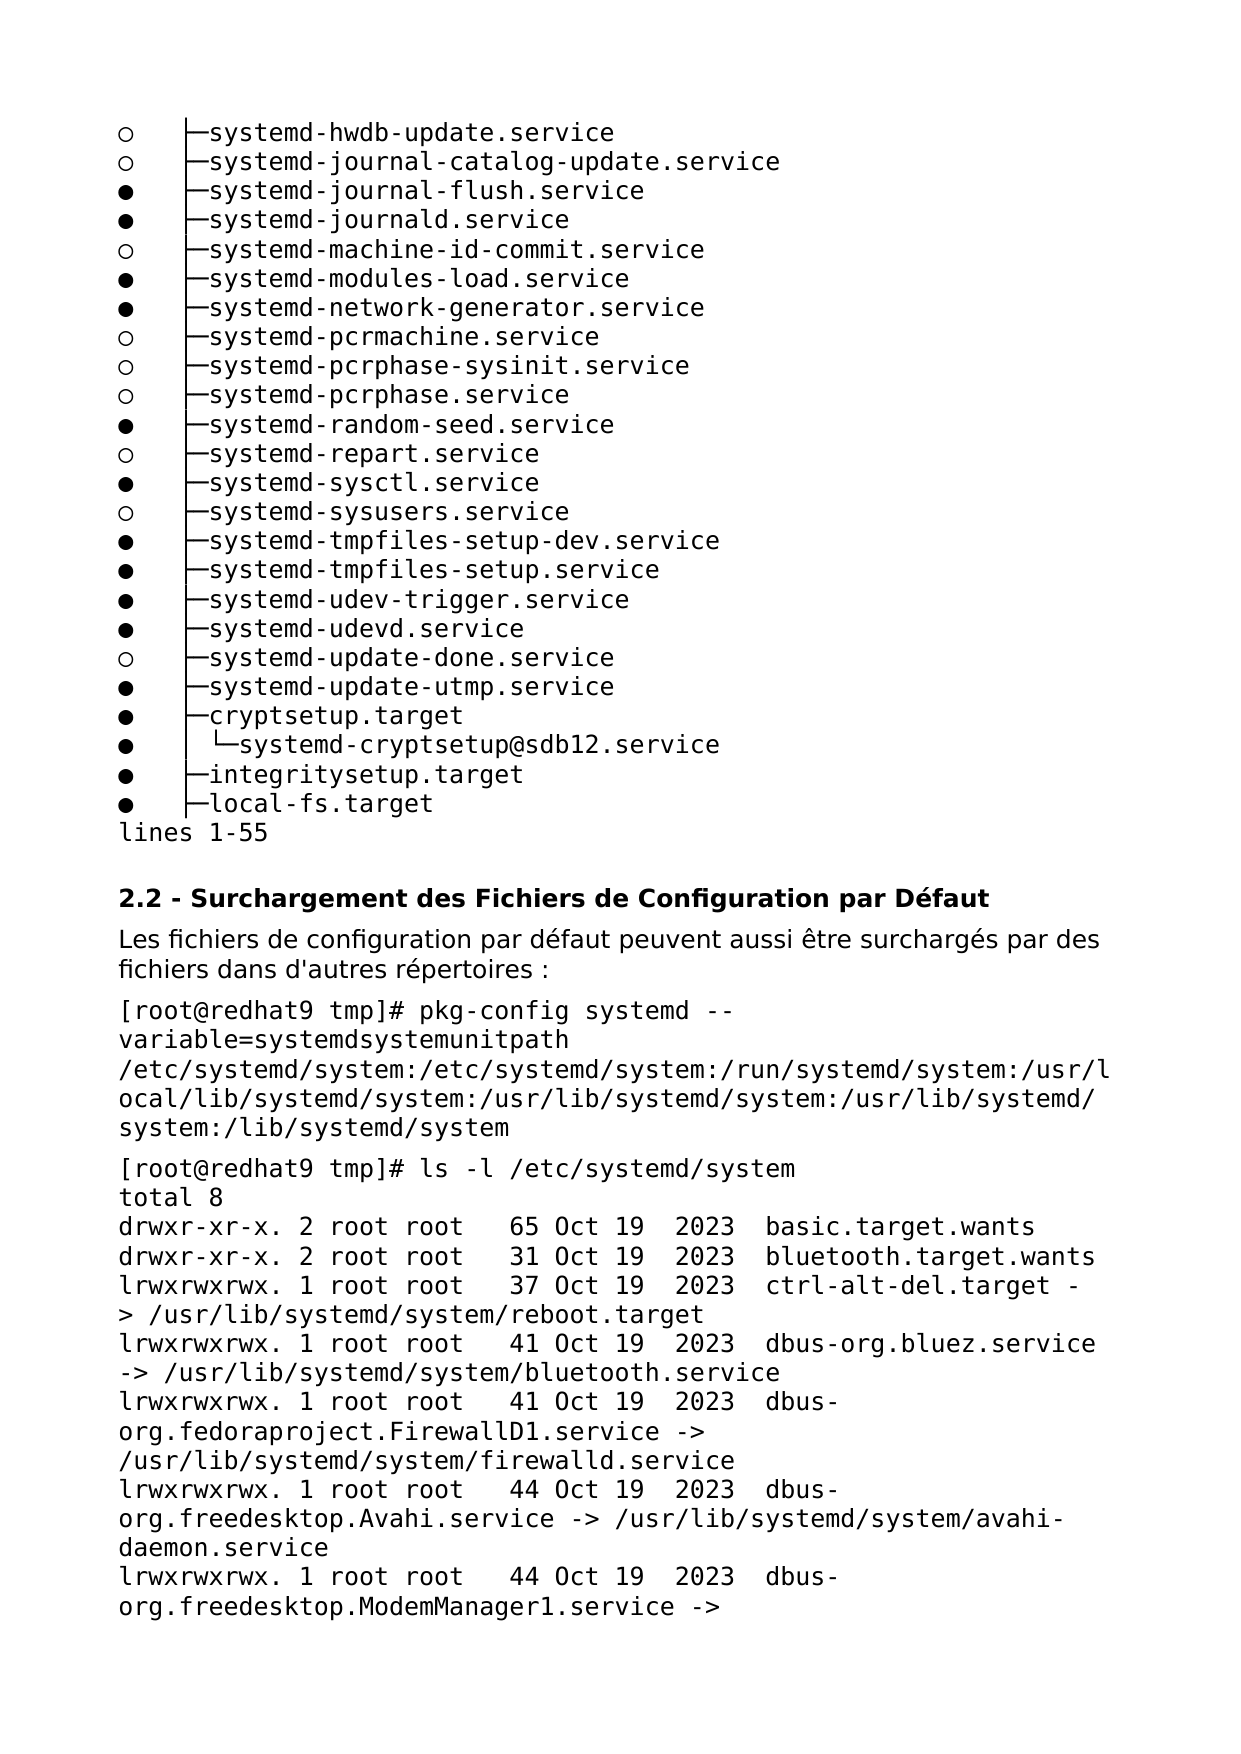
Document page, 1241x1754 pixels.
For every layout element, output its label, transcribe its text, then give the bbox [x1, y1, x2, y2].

subtitle 2.2 - Surchargement des Fichiers de Configuration par Défaut [118, 884, 1122, 913]
text Les fichiers de configuration par défaut peuvent aussi être surchargés par des fichiers dans d'autres répertoires : [118, 926, 1122, 984]
text ○ ├─systemd-hwdb-update.service ○ ├─systemd-journal-catalog-update.service ● ├─systemd-journal-flush.service ● ├─systemd-journald.service ○ ├─systemd-machine-id-commit.service ● ├─systemd-modules-load.service ● ├─systemd-network-generator.service ○ ├─systemd-pcrmachine.service ○ ├─systemd-pcrphase-sysinit.service ○ ├─systemd-pcrphase.service ● ├─systemd-random-seed.service ○ ├─systemd-repart.service ● ├─systemd-sysctl.service ○ ├─systemd-sysusers.service ● ├─systemd-tmpfiles-setup-dev.service ● ├─systemd-tmpfiles-setup.service ● ├─systemd-udev-trigger.service ● ├─systemd-udevd.service ○ ├─systemd-update-done.service ● ├─systemd-update-utmp.service ● ├─cryptsetup.target ● │ └─systemd-cryptsetup@sdb12.service ● ├─integritysetup.target ● ├─local-fs.target lines 1-55 [118, 118, 1122, 847]
text [root@redhat9 tmp]# ls -l /etc/systemd/system total 8 drwxr-xr-x. 2 root root 65 Oct 19 2023 basic.target.wants drwxr-xr-x. 2 root root 31 Oct 19 2023 bluetooth.target.wants lrwxrwxrwx. 1 root root 37 Oct 19 2023 ctrl-alt-del.target -> /usr/lib/systemd/system/reboot.target lrwxrwxrwx. 1 root root 41 Oct 19 2023 dbus-org.bluez.service -> /usr/lib/systemd/system/bluetooth.service lrwxrwxrwx. 1 root root 41 Oct 19 2023 dbus-org.fedoraproject.FirewallD1.service -> /usr/lib/systemd/system/firewalld.service lrwxrwxrwx. 1 root root 44 Oct 19 2023 dbus-org.freedesktop.Avahi.service -> /usr/lib/systemd/system/avahi-daemon.service lrwxrwxrwx. 1 root root 44 Oct 19 2023 dbus-org.freedesktop.ModemManager1.service -> [118, 1154, 1122, 1621]
text [root@redhat9 tmp]# pkg-config systemd --variable=systemdsystemunitpath /etc/systemd/system:/etc/systemd/system:/run/systemd/system:/usr/local/lib/systemd/system:/usr/lib/systemd/system:/usr/lib/systemd/system:/lib/systemd/system [118, 997, 1122, 1142]
